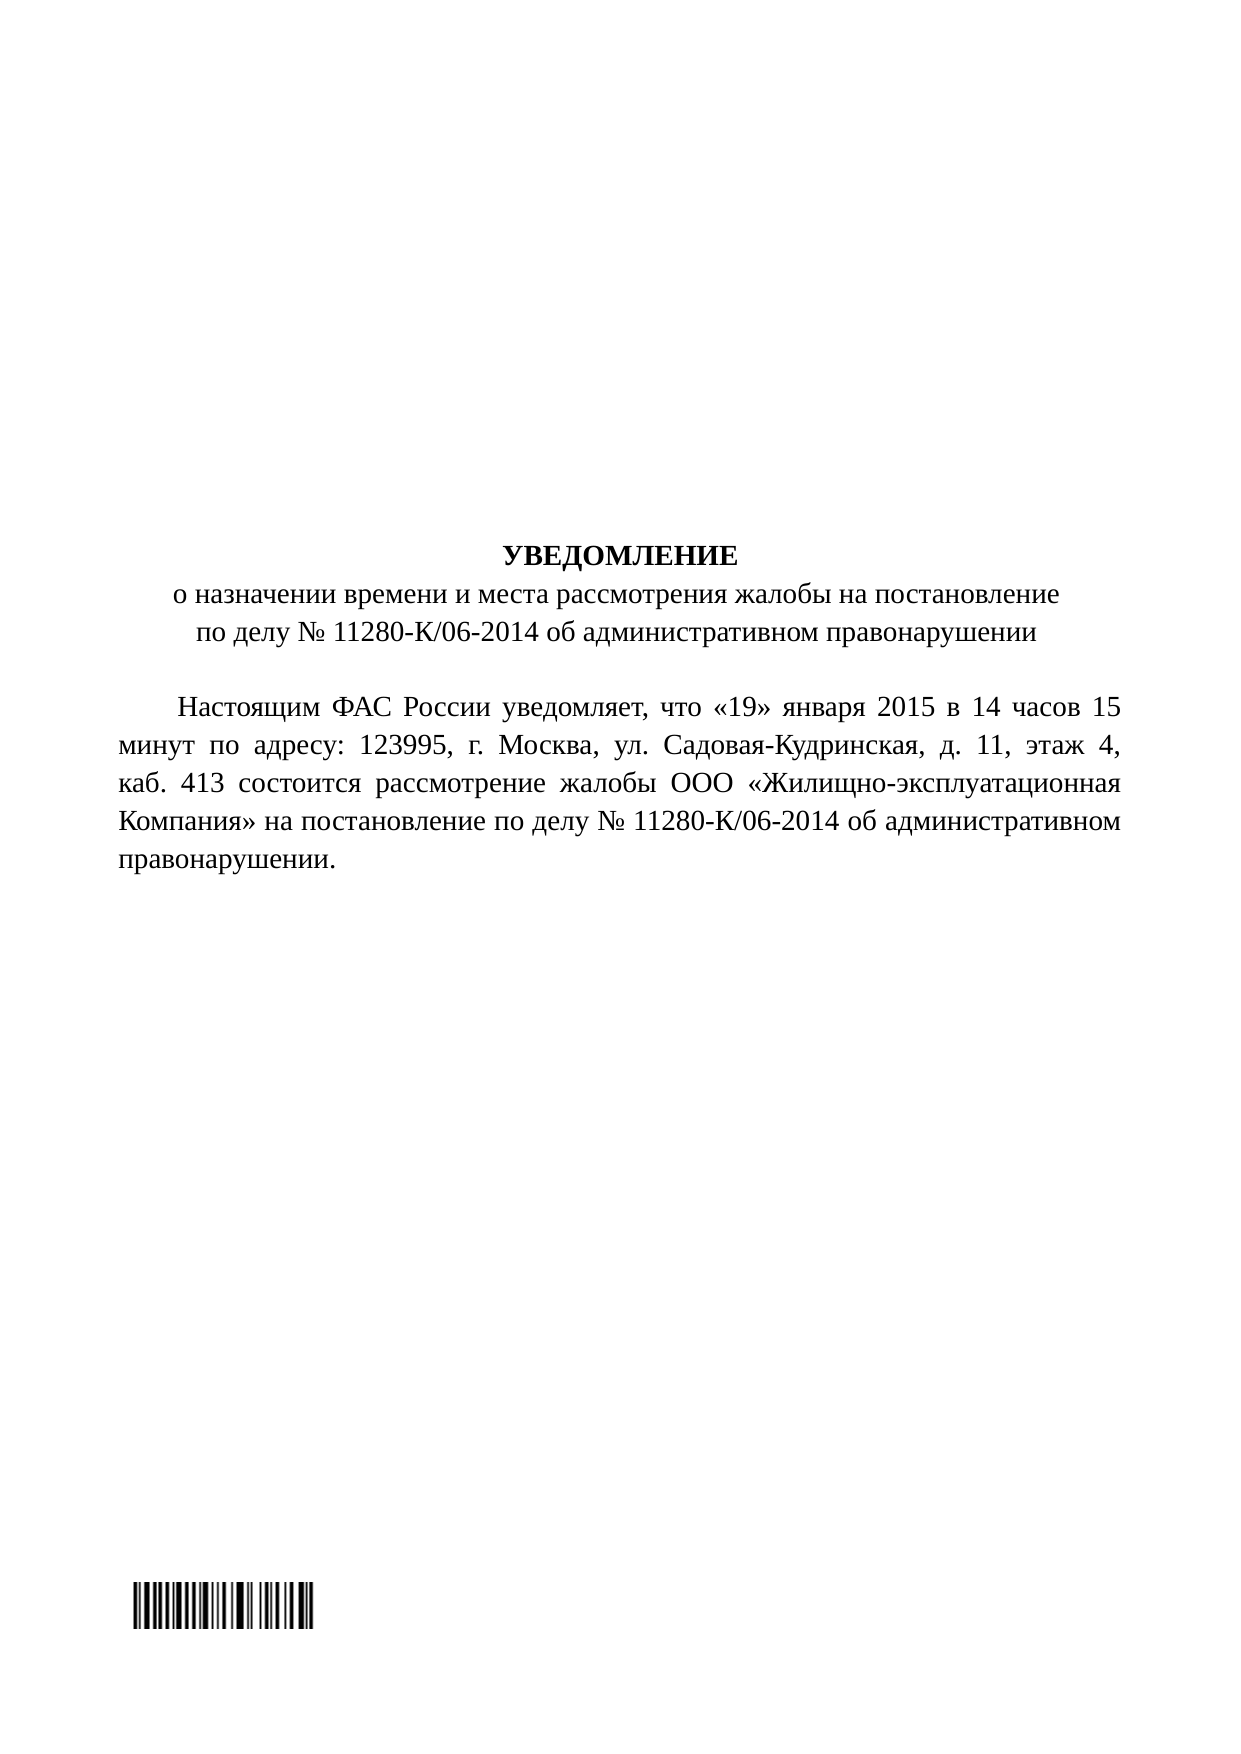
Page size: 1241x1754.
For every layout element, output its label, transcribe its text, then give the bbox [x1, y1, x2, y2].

picture [118, 1582, 331, 1629]
subtitle по делу № 11280-К/06-2014 об административном правонарушении [118, 610, 1122, 647]
subtitle о назначении времени и места рассмотрения жалобы на постановление [118, 572, 1122, 610]
text Настоящим ФАС России уведомляет, что «19» января 2015 в 14 часов 15 минут по адресу: 123995, г. Москва, ул. Садовая-Кудринская, д. 11, этаж 4, каб. 413 состоится рассмотрение жалобы ООО «Жилищно-эксплуатационная Компания» на постановление по делу № 11280-К/06-2014 об административном правонарушении. [118, 685, 1122, 874]
subtitle УВЕДОМЛЕНИЕ [118, 534, 1122, 572]
